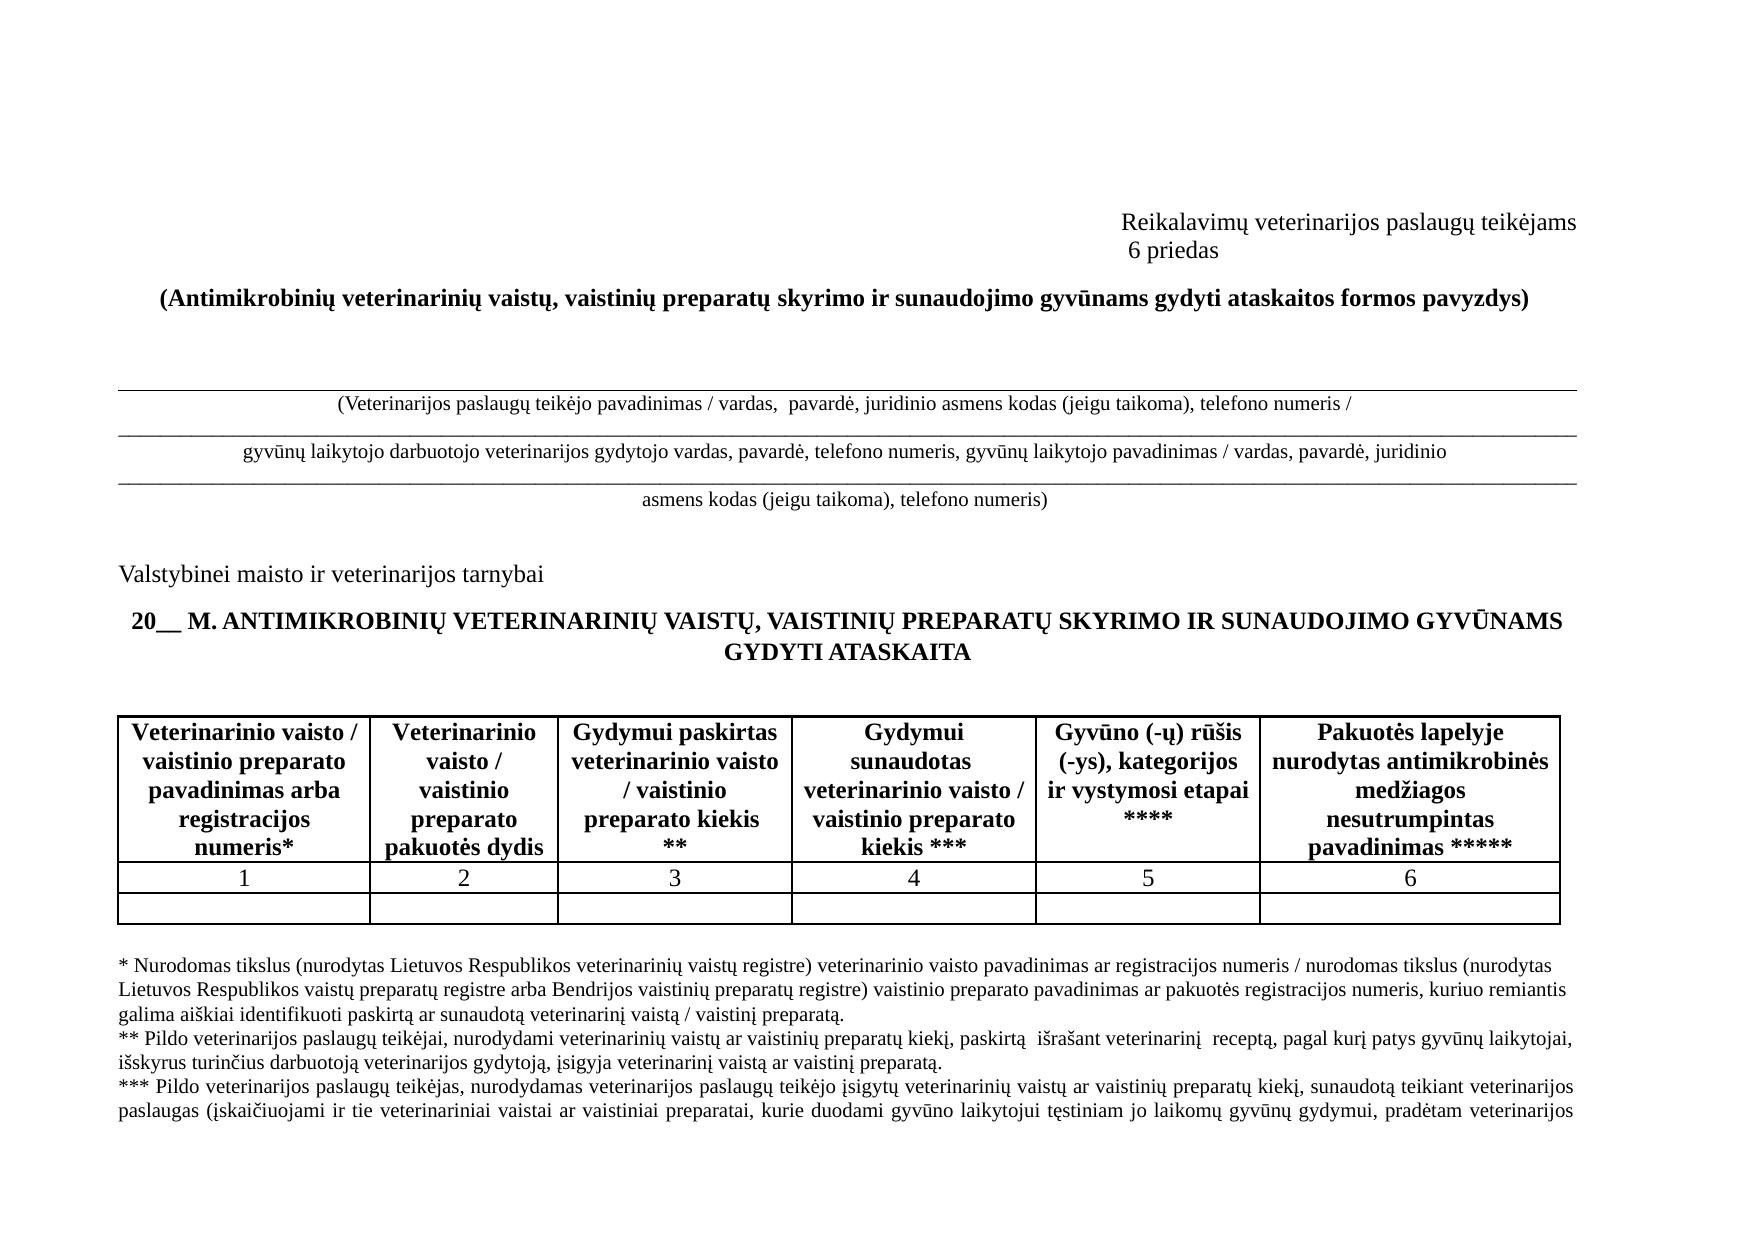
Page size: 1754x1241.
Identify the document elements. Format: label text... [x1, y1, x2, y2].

text (Antimikrobinių veterinarinių vaistų, vaistinių preparatų skyrimo ir sunaudojimo gyvūnams gydyti ataskaitos formos pavyzdys) [118, 283, 1577, 312]
table_cell 5 [1037, 863, 1259, 892]
text ____________________________________________________________________________________________________________________________________________ [118, 415, 1577, 436]
table_cell 2 [371, 863, 557, 892]
table_cell [119, 894, 369, 923]
table_cell 4 [793, 863, 1035, 892]
table_cell [1037, 894, 1259, 923]
text (Veterinarijos paslaugų teikėjo pavadinimas / vardas, pavardė, juridinio asmens kodas (jeigu taikoma), telefono numeris / [118, 391, 1577, 415]
text ____________________________________________________________________________________________________________________________________________ [118, 463, 1577, 484]
text Reikalavimų veterinarijos paslaugų teikėjams [650, 207, 1577, 235]
text *** Pildo veterinarijos paslaugų teikėjas, nurodydamas veterinarijos paslaugų teikėjo įsigytų veterinarinių vaistų ar vaistinių preparatų kiekį, sunaudotą teikiant veterinarijos paslaugas (įskaičiuojami ir tie veterinariniai vaistai ar vaistiniai preparatai, kurie duodami gyvūno laikytojui tęstiniam jo laikomų gyvūnų gydymui, pradėtam veterinarijos [118, 1074, 1577, 1122]
table_header Veterinarinio vaisto / vaistinio preparato pakuotės dydis [371, 718, 557, 861]
table_header Gydymui paskirtas veterinarinio vaisto / vaistinio preparato kiekis ** [559, 718, 791, 861]
table_cell [1261, 894, 1559, 923]
table_cell [559, 894, 791, 923]
table_header Veterinarinio vaisto / vaistinio preparato pavadinimas arba registracijos numeris* [119, 718, 369, 861]
text * Nurodomas tikslus (nurodytas Lietuvos Respublikos veterinarinių vaistų registre) veterinarinio vaisto pavadinimas ar registracijos numeris / nurodomas tikslus (nurodytas Lietuvos Respublikos vaistų preparatų registre arba Bendrijos vaistinių preparatų registre) vaistinio preparato pavadinimas ar pakuotės registracijos numeris, kuriuo remiantis galima aiškiai identifikuoti paskirtą ar sunaudotą veterinarinį vaistą / vaistinį preparatą. [118, 953, 1577, 1026]
text asmens kodas (jeigu taikoma), telefono numeris) [118, 487, 1577, 511]
table_cell [371, 894, 557, 923]
text 20__ M. ANTIMIKROBINIŲ VETERINARINIŲ VAISTŲ, VAISTINIŲ PREPARATŲ SKYRIMO IR SUNAUDOJIMO GYVŪNAMS GYDYTI ATASKAITA [118, 606, 1577, 666]
text 6 priedas [253, 235, 1577, 264]
text Valstybinei maisto ir veterinarijos tarnybai [118, 559, 1577, 588]
table_cell 1 [119, 863, 369, 892]
table_header Gyvūno (-ų) rūšis (-ys), kategorijos ir vystymosi etapai **** [1037, 718, 1259, 861]
table_cell 6 [1261, 863, 1559, 892]
table_header Gydymui sunaudotas veterinarinio vaisto / vaistinio preparato kiekis *** [793, 718, 1035, 861]
text ** Pildo veterinarijos paslaugų teikėjai, nurodydami veterinarinių vaistų ar vaistinių preparatų kiekį, paskirtą išrašant veterinarinį receptą, pagal kurį patys gyvūnų laikytojai, išskyrus turinčius darbuotoją veterinarijos gydytoją, įsigyja veterinarinį vaistą ar vaistinį preparatą. [118, 1026, 1577, 1074]
table_header Pakuotės lapelyje nurodytas antimikrobinės medžiagos nesutrumpintas pavadinimas ***** [1261, 718, 1559, 861]
table_cell 3 [559, 863, 791, 892]
table_cell [793, 894, 1035, 923]
text gyvūnų laikytojo darbuotojo veterinarijos gydytojo vardas, pavardė, telefono numeris, gyvūnų laikytojo pavadinimas / vardas, pavardė, juridinio [118, 439, 1577, 463]
